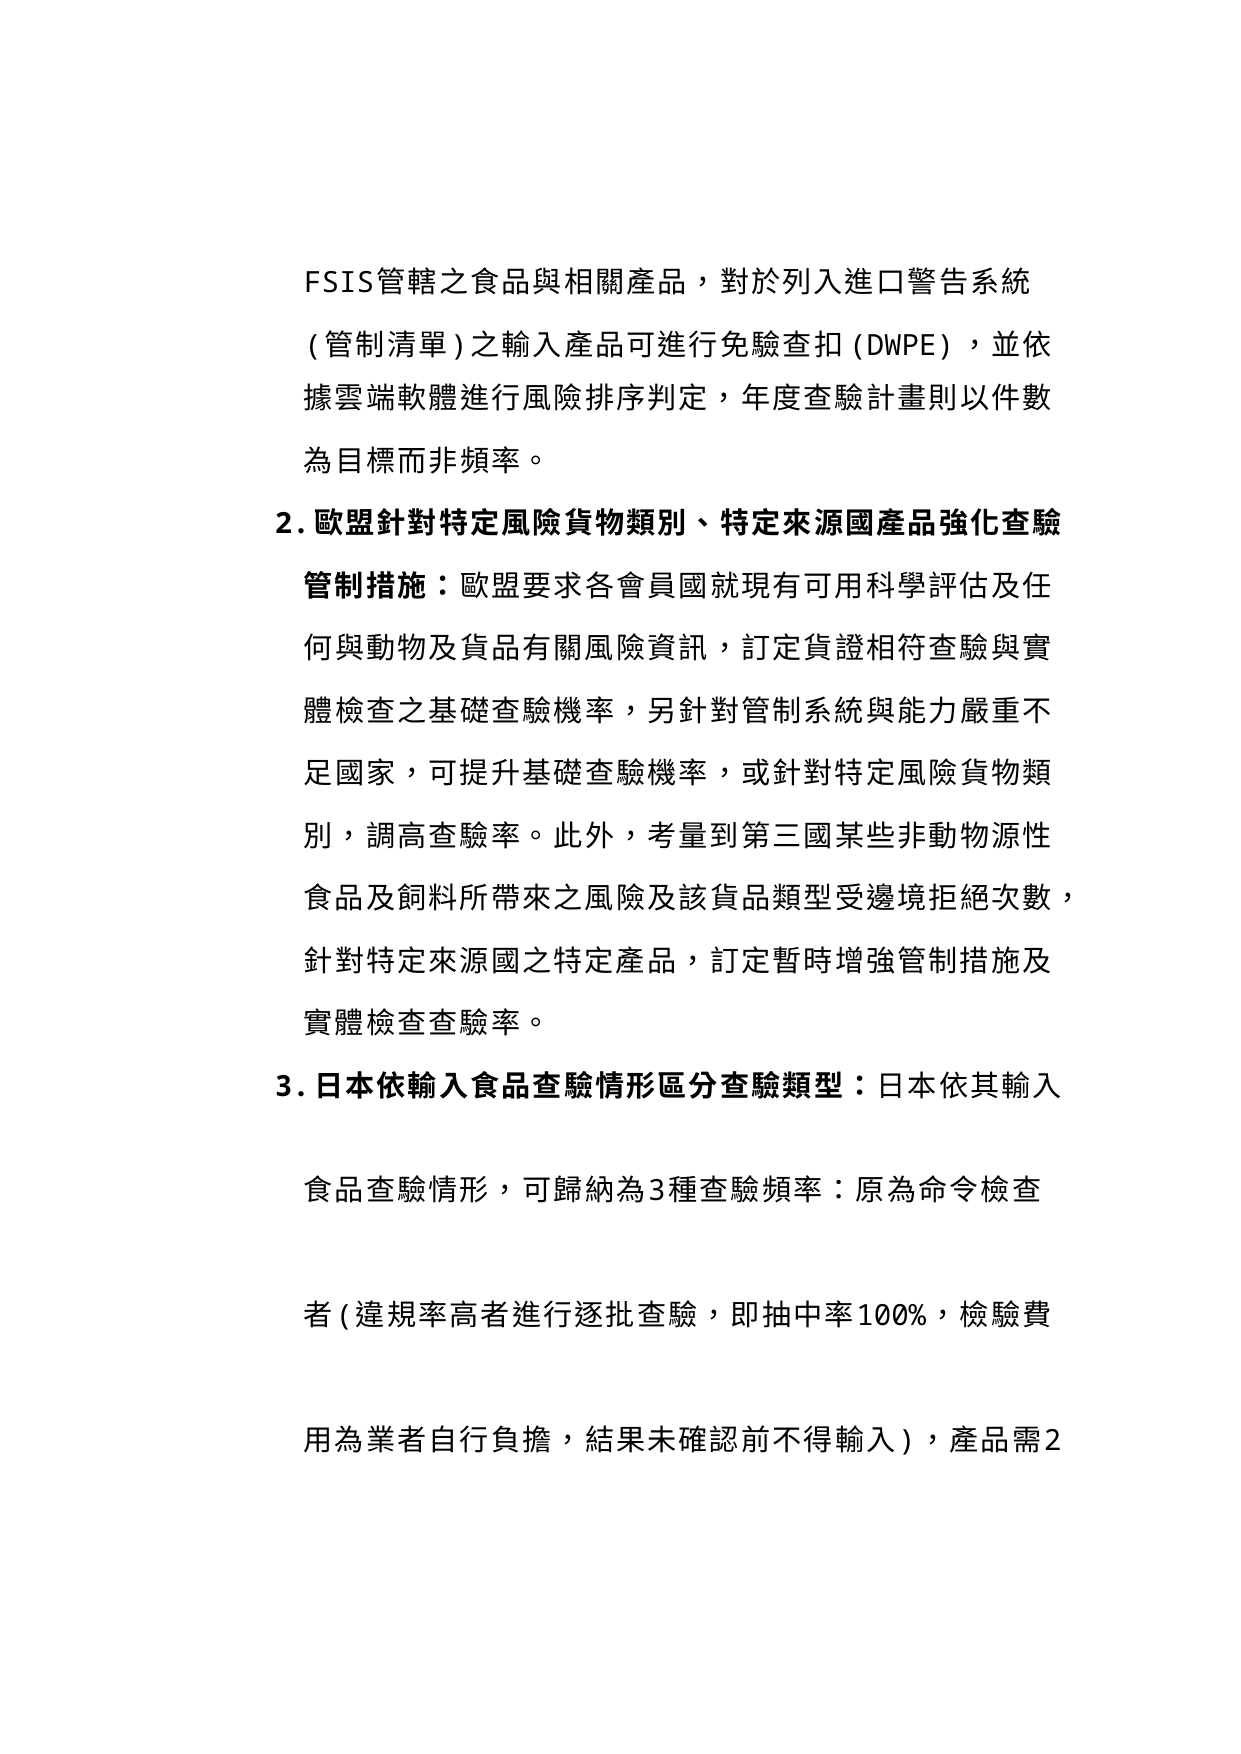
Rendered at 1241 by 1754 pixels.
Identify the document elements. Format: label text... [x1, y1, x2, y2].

text 3.日本依輸入食品查驗情形區分查驗類型：日本依其輸入食品查驗情形，可歸納為3種查驗頻率：原為命令檢查者(違規率高者進行逐批查驗，即抽中率100%，檢驗費用為業者自行負擔，結果未確認前不得輸入)，產品需2年內無違規或是1年內300件檢查符合規定，則可調整為加強監視檢查；加強監視檢查者，產品持續1年無違規紀錄或是60件查驗合格者，調整為一般監視檢查(訂定年度計畫，依據食品特性進行可能之檢測，必要時可進行加強監視檢查，將抽中率提高為30%，監視檢查查驗費用由政府支應，並允許進口商無需等待查驗結果即可先提領貨品)。此外，針對初次進口、已有違規案例，或運輸途中有事故發生者，查驗人員得依現場檢查狀況，判定是否變更查驗方式。 [269, 1042, 1063, 1479]
text 2.歐盟針對特定風險貨物類別、特定來源國產品強化查驗管制措施：歐盟要求各會員國就現有可用科學評估及任何與動物及貨品有關風險資訊，訂定貨證相符查驗與實體檢查之基礎查驗機率，另針對管制系統與能力嚴重不足國家，可提升基礎查驗機率，或針對特定風險貨物類別，調高查驗率。此外，考量到第三國某些非動物源性食品及飼料所帶來之風險及該貨品類型受邊境拒絕次數，針對特定來源國之特定產品，訂定暫時增強管制措施及實體檢查查驗率。 [269, 479, 1063, 1042]
text 1.美國由食品安全檢查署(FSIS)及食品藥物管理署(FDA)執行相關邊境查驗：FSIS係負責管理禽畜肉品、蛋品及其包裝標示，查驗方式依據公共衛生資訊系統(PHIS)中之來源國家、產品分類(原料物種、製程類別、產品類別等)，區分常態抽樣、增強抽樣及強化抽樣(係針對查驗不符紀錄之產品)3種查驗措施，並依據產品類別實施不同查驗項目(藥物化學物殘留、食品化學分析、致病原、物理性狀檢查、證明文件核對及標示檢查)，抽樣量以每年預估進口量為基準。FDA則負責管理非屬FSIS管轄之食品與相關產品，對於列入進口警告系統(管制清單)之輸入產品可進行免驗查扣(DWPE)，並依據雲端軟體進行風險排序判定，年度查驗計畫則以件數為目標而非頻率。 [269, 229, 1063, 479]
